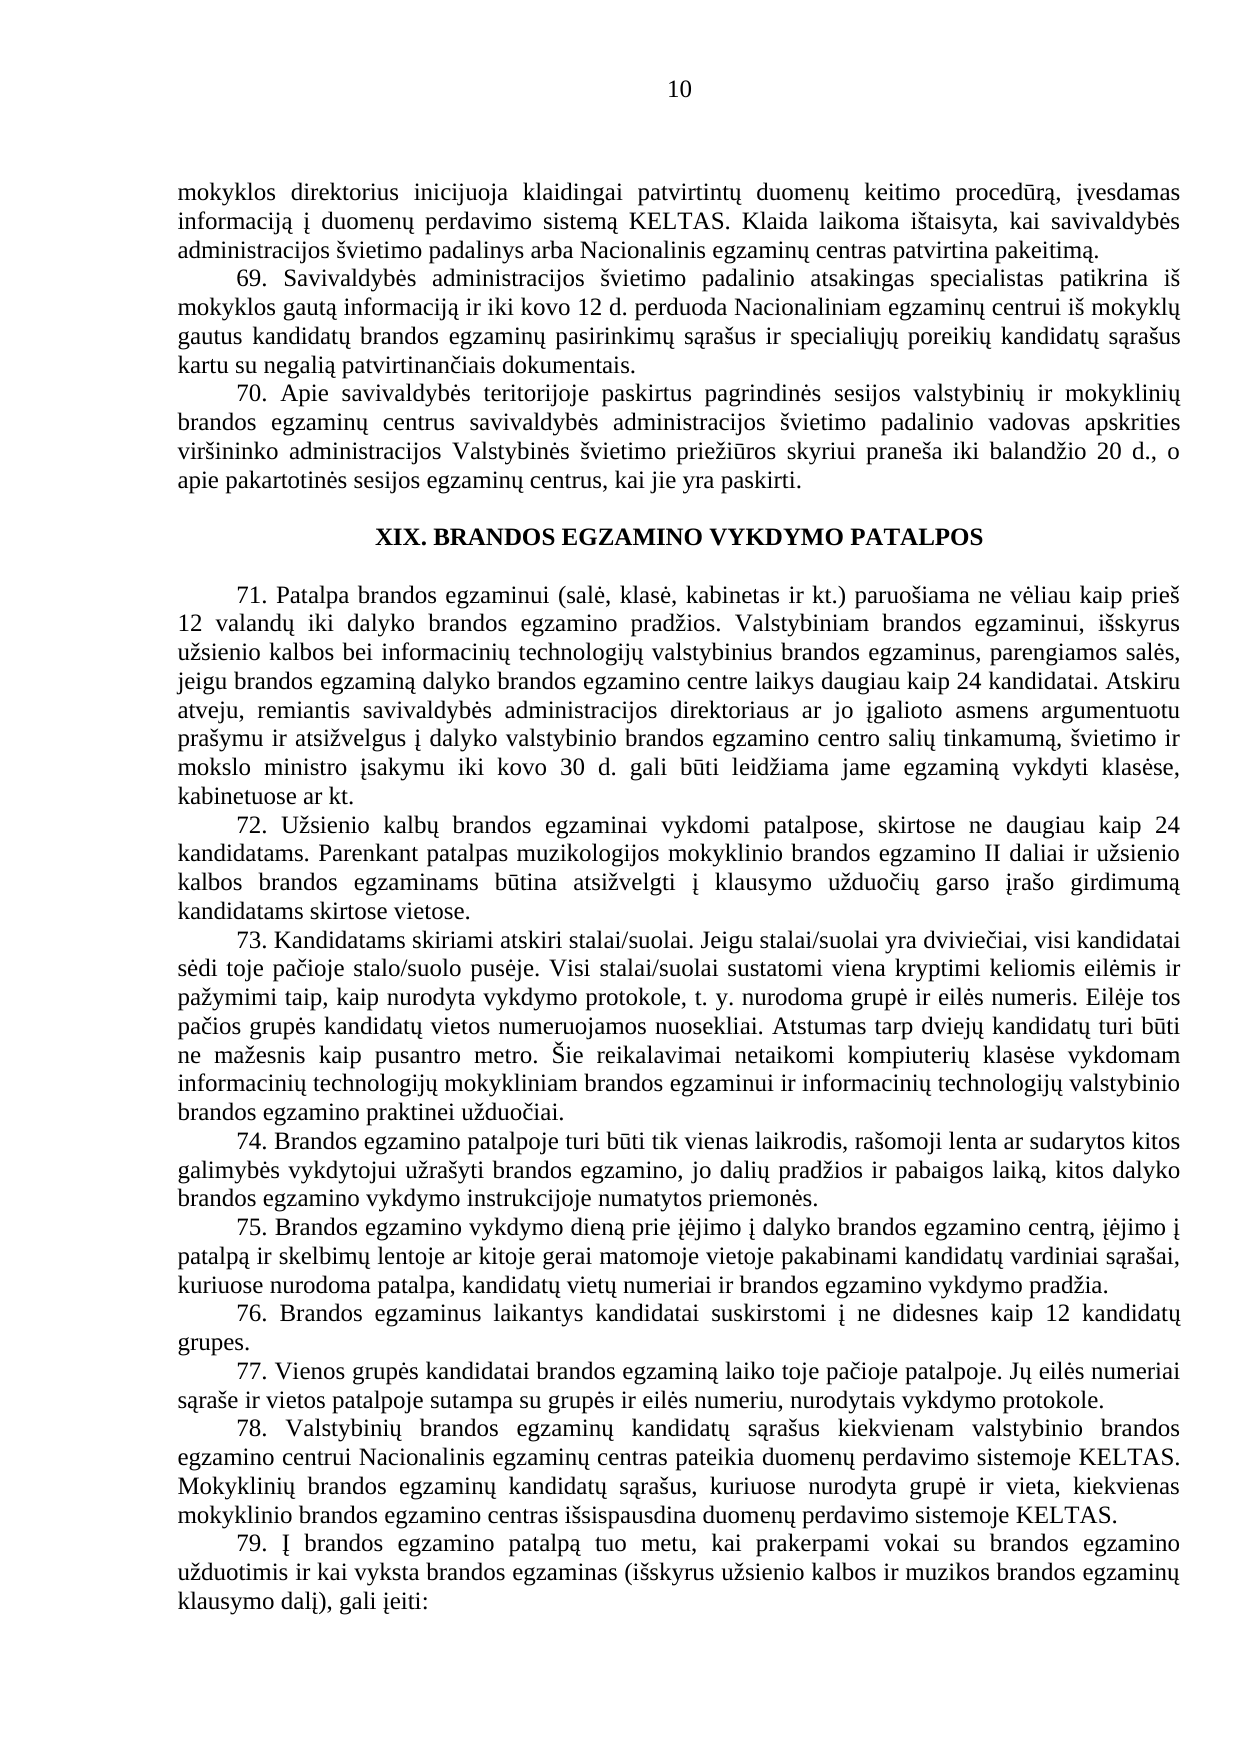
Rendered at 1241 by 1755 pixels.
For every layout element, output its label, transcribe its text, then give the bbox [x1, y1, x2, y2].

text mokyklos direktorius inicijuoja klaidingai patvirtintų duomenų keitimo procedūrą, įvesdamas informaciją į duomenų perdavimo sistemą KELTAS. Klaida laikoma ištaisyta, kai savivaldybės administracijos švietimo padalinys arba Nacionalinis egzaminų centras patvirtina pakeitimą. [177, 177, 1181, 263]
text 73. Kandidatams skiriami atskiri stalai/suolai. Jeigu stalai/suolai yra dviviečiai, visi kandidatai sėdi toje pačioje stalo/suolo pusėje. Visi stalai/suolai sustatomi viena kryptimi keliomis eilėmis ir pažymimi taip, kaip nurodyta vykdymo protokole, t. y. nurodoma grupė ir eilės numeris. Eilėje tos pačios grupės kandidatų vietos numeruojamos nuosekliai. Atstumas tarp dviejų kandidatų turi būti ne mažesnis kaip pusantro metro. Šie reikalavimai netaikomi kompiuterių klasėse vykdomam informacinių technologijų mokykliniam brandos egzaminui ir informacinių technologijų valstybinio brandos egzamino praktinei užduočiai. [177, 925, 1181, 1126]
text 76. Brandos egzaminus laikantys kandidatai suskirstomi į ne didesnes kaip 12 kandidatų grupes. [177, 1298, 1181, 1356]
text 71. Patalpa brandos egzaminui (salė, klasė, kabinetas ir kt.) paruošiama ne vėliau kaip prieš 12 valandų iki dalyko brandos egzamino pradžios. Valstybiniam brandos egzaminui, išskyrus užsienio kalbos bei informacinių technologijų valstybinius brandos egzaminus, parengiamos salės, jeigu brandos egzaminą dalyko brandos egzamino centre laikys daugiau kaip 24 kandidatai. Atskiru atveju, remiantis savivaldybės administracijos direktoriaus ar jo įgalioto asmens argumentuotu prašymu ir atsižvelgus į dalyko valstybinio brandos egzamino centro salių tinkamumą, švietimo ir mokslo ministro įsakymu iki kovo 30 d. gali būti leidžiama jame egzaminą vykdyti klasėse, kabinetuose ar kt. [177, 580, 1181, 810]
text 79. Į brandos egzamino patalpą tuo metu, kai prakerpami vokai su brandos egzamino užduotimis ir kai vyksta brandos egzaminas (išskyrus užsienio kalbos ir muzikos brandos egzaminų klausymo dalį), gali įeiti: [177, 1528, 1181, 1615]
text XIX. BRANDOS EGZAMINO VYKDYMO PATALPOS [177, 522, 1181, 551]
text 75. Brandos egzamino vykdymo dieną prie įėjimo į dalyko brandos egzamino centrą, įėjimo į patalpą ir skelbimų lentoje ar kitoje gerai matomoje vietoje pakabinami kandidatų vardiniai sąrašai, kuriuose nurodoma patalpa, kandidatų vietų numeriai ir brandos egzamino vykdymo pradžia. [177, 1212, 1181, 1298]
text 77. Vienos grupės kandidatai brandos egzaminą laiko toje pačioje patalpoje. Jų eilės numeriai sąraše ir vietos patalpoje sutampa su grupės ir eilės numeriu, nurodytais vykdymo protokole. [177, 1356, 1181, 1413]
text 78. Valstybinių brandos egzaminų kandidatų sąrašus kiekvienam valstybinio brandos egzamino centrui Nacionalinis egzaminų centras pateikia duomenų perdavimo sistemoje KELTAS. Mokyklinių brandos egzaminų kandidatų sąrašus, kuriuose nurodyta grupė ir vieta, kiekvienas mokyklinio brandos egzamino centras išsispausdina duomenų perdavimo sistemoje KELTAS. [177, 1413, 1181, 1528]
text 72. Užsienio kalbų brandos egzaminai vykdomi patalpose, skirtose ne daugiau kaip 24 kandidatams. Parenkant patalpas muzikologijos mokyklinio brandos egzamino II daliai ir užsienio kalbos brandos egzaminams būtina atsižvelgti į klausymo užduočių garso įrašo girdimumą kandidatams skirtose vietose. [177, 810, 1181, 925]
text 70. Apie savivaldybės teritorijoje paskirtus pagrindinės sesijos valstybinių ir mokyklinių brandos egzaminų centrus savivaldybės administracijos švietimo padalinio vadovas apskrities viršininko administracijos Valstybinės švietimo priežiūros skyriui praneša iki balandžio 20 d., o apie pakartotinės sesijos egzaminų centrus, kai jie yra paskirti. [177, 378, 1181, 493]
text 69. Savivaldybės administracijos švietimo padalinio atsakingas specialistas patikrina iš mokyklos gautą informaciją ir iki kovo 12 d. perduoda Nacionaliniam egzaminų centrui iš mokyklų gautus kandidatų brandos egzaminų pasirinkimų sąrašus ir specialiųjų poreikių kandidatų sąrašus kartu su negalią patvirtinančiais dokumentais. [177, 263, 1181, 378]
text 74. Brandos egzamino patalpoje turi būti tik vienas laikrodis, rašomoji lenta ar sudarytos kitos galimybės vykdytojui užrašyti brandos egzamino, jo dalių pradžios ir pabaigos laiką, kitos dalyko brandos egzamino vykdymo instrukcijoje numatytos priemonės. [177, 1126, 1181, 1212]
